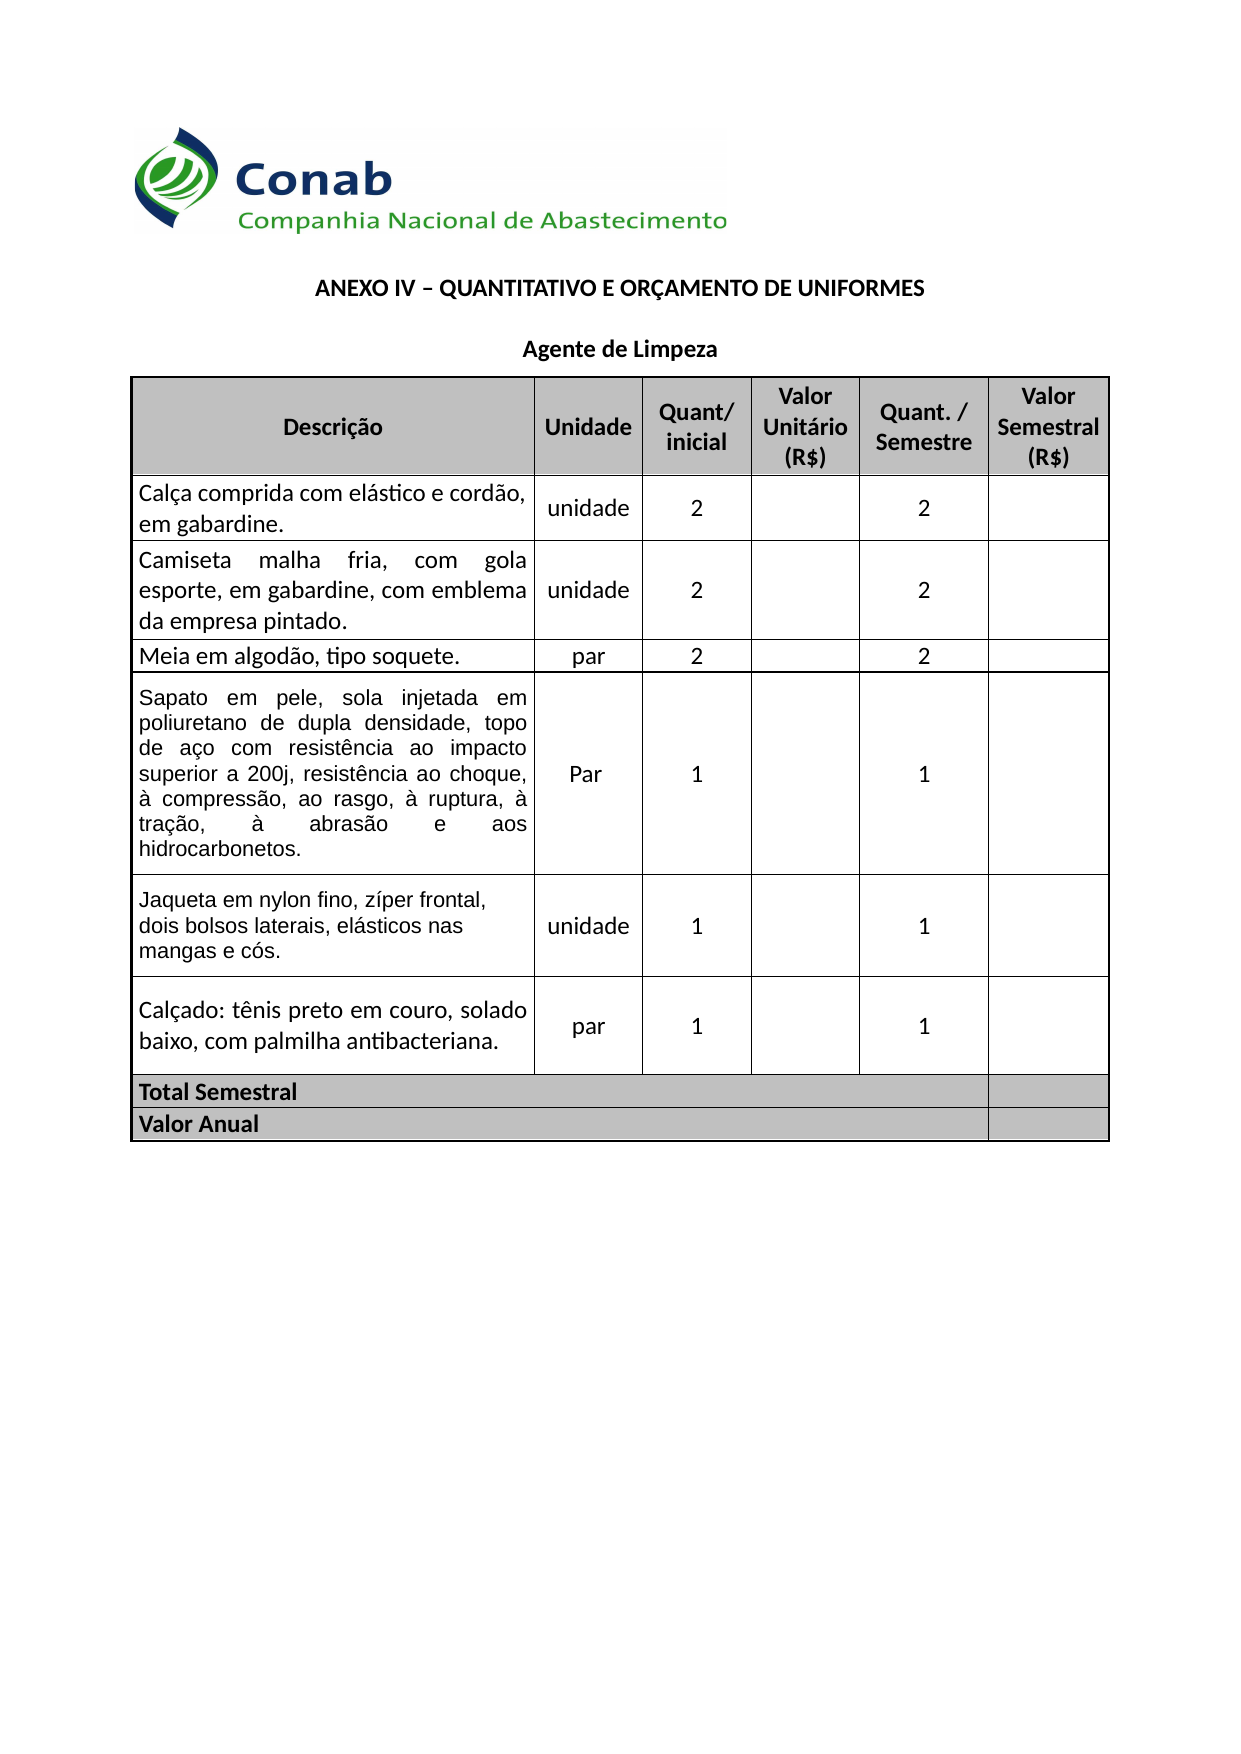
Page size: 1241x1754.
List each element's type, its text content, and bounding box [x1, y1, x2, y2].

table_cell [989, 640, 1108, 671]
table_cell 1 [860, 673, 988, 874]
table_cell [752, 977, 859, 1074]
table_cell [989, 1075, 1108, 1107]
table_cell 1 [643, 977, 751, 1074]
table_cell [989, 875, 1108, 976]
table_cell unidade [535, 875, 642, 976]
picture [134, 127, 727, 234]
table_cell Camiseta malha fria, com gola esporte, em gabardine, com emblema da empresa pintado. [133, 541, 534, 638]
table_cell 2 [643, 541, 751, 638]
table_cell 2 [643, 476, 751, 540]
table_cell Calçado: tênis preto em couro, solado baixo, com palmilha antibacteriana. [133, 977, 534, 1074]
table_cell Valor Anual [133, 1108, 988, 1139]
table_cell unidade [535, 476, 642, 540]
table_cell 1 [860, 977, 988, 1074]
table_cell [989, 541, 1108, 638]
table_header Unidade [535, 378, 642, 474]
table_cell 2 [860, 640, 988, 671]
table_cell 2 [860, 476, 988, 540]
table_cell Total Semestral [133, 1075, 988, 1107]
table_cell [989, 977, 1108, 1074]
table_cell [989, 673, 1108, 874]
text ANEXO IV – QUANTITATIVO E ORÇAMENTO DE UNIFORMES [118, 272, 1122, 302]
table_cell 1 [643, 673, 751, 874]
table_cell [752, 673, 859, 874]
table_cell par [535, 977, 642, 1074]
table_header Quant. / Semestre [860, 378, 988, 474]
table_header Quant/ inicial [643, 378, 751, 474]
table_cell Meia em algodão, tipo soquete. [133, 640, 534, 671]
table_cell [752, 640, 859, 671]
table_cell [752, 541, 859, 638]
table_cell 2 [643, 640, 751, 671]
table_cell unidade [535, 541, 642, 638]
table_cell [752, 476, 859, 540]
table_cell 1 [860, 875, 988, 976]
table_cell 2 [860, 541, 988, 638]
table_cell Par [535, 673, 642, 874]
table_cell [752, 875, 859, 976]
table_cell Calça comprida com elástico e cordão, em gabardine. [133, 476, 534, 540]
text Agente de Limpeza [118, 333, 1122, 363]
table_header Valor Semestral (R$) [989, 378, 1108, 474]
table_cell 1 [643, 875, 751, 976]
table_cell par [535, 640, 642, 671]
table_cell [989, 1108, 1108, 1139]
table_cell [989, 476, 1108, 540]
table_header Descrição [133, 378, 534, 474]
table_cell Sapato em pele, sola injetada em poliuretano de dupla densidade, topo de aço com resistência ao impacto superior a 200j, resistência ao choque, à compressão, ao rasgo, à ruptura, à tração, à abrasão e aos hidrocarbonetos. [133, 673, 534, 874]
table_header Valor Unitário (R$) [752, 378, 859, 474]
table_cell Jaqueta em nylon fino, zíper frontal, dois bolsos laterais, elásticos nas mangas e cós. [133, 875, 534, 976]
